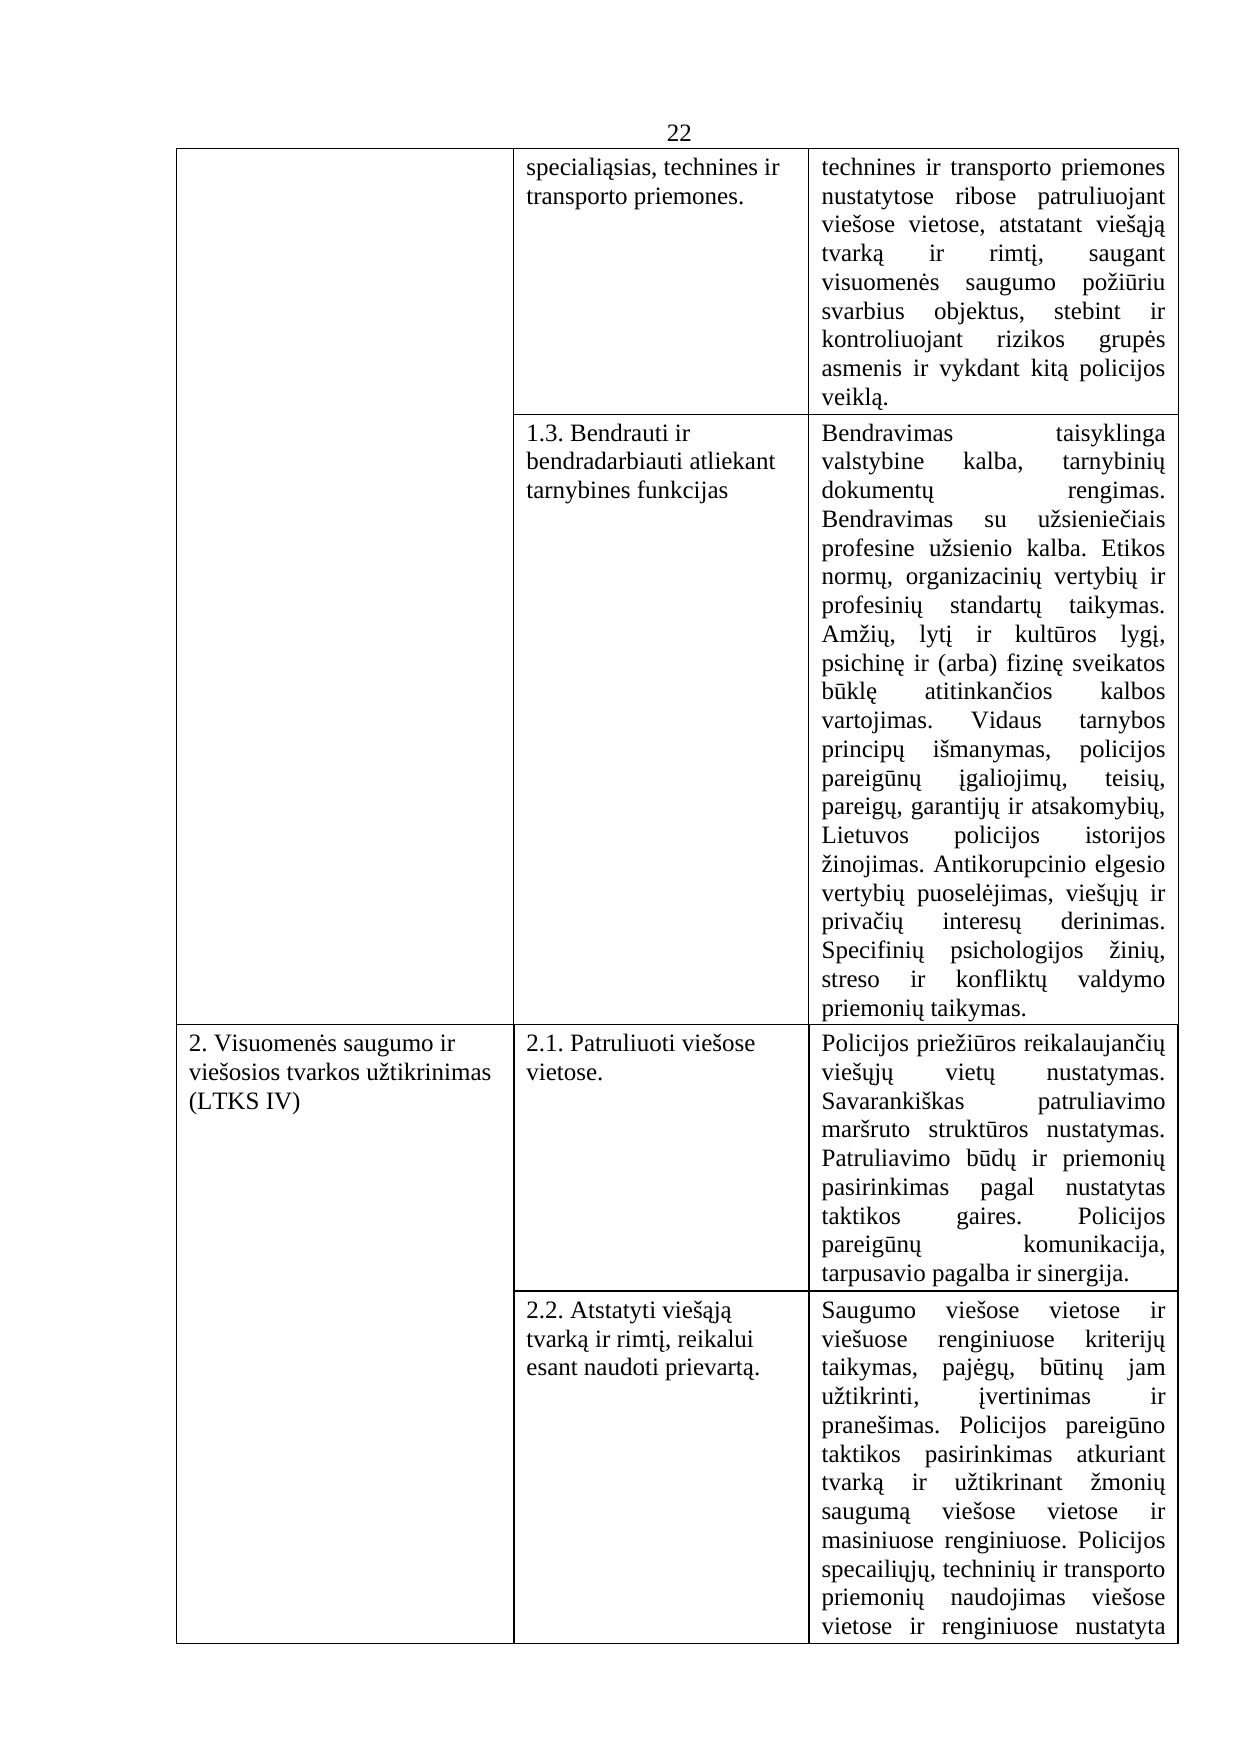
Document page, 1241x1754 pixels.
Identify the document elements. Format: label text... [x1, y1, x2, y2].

table_cell technines ir transporto priemones nustatytose ribose patruliuojant viešose vietose, atstatant viešąją tvarką ir rimtį, saugant visuomenės saugumo požiūriu svarbius objektus, stebint ir kontroliuojant rizikos grupės asmenis ir vykdant kitą policijos veiklą. [809, 149, 1178, 414]
table_cell 2.2. Atstatyti viešąją tvarką ir rimtį, reikalui esant naudoti prievartą. [515, 1292, 808, 1643]
table_cell 1.3. Bendrauti ir bendradarbiauti atliekant tarnybines funkcijas [514, 415, 808, 1024]
table_cell Saugumo viešose vietose ir viešuose renginiuose kriterijų taikymas, pajėgų, būtinų jam užtikrinti, įvertinimas ir pranešimas. Policijos pareigūno taktikos pasirinkimas atkuriant tvarką ir užtikrinant žmonių saugumą viešose vietose ir masiniuose renginiuose. Policijos specailiųjų, techninių ir transporto priemonių naudojimas viešose vietose ir renginiuose nustatyta [810, 1292, 1177, 1643]
table_cell [177, 149, 513, 1024]
table_cell Policijos priežiūros reikalaujančių viešųjų vietų nustatymas. Savarankiškas patruliavimo maršruto struktūros nustatymas. Patruliavimo būdų ir priemonių pasirinkimas pagal nustatytas taktikos gaires. Policijos pareigūnų komunikacija, tarpusavio pagalba ir sinergija. [810, 1025, 1177, 1290]
table_cell 2.1. Patruliuoti viešose vietose. [515, 1025, 808, 1290]
table_cell 2. Visuomenės saugumo ir viešosios tvarkos užtikrinimas (LTKS IV) [177, 1025, 513, 1643]
table_cell specialiąsias, technines ir transporto priemones. [514, 149, 808, 414]
table_cell Bendravimas taisyklinga valstybine kalba, tarnybinių dokumentų rengimas. Bendravimas su užsieniečiais profesine užsienio kalba. Etikos normų, organizacinių vertybių ir profesinių standartų taikymas. Amžių, lytį ir kultūros lygį, psichinę ir (arba) fizinę sveikatos būklę atitinkančios kalbos vartojimas. Vidaus tarnybos principų išmanymas, policijos pareigūnų įgaliojimų, teisių, pareigų, garantijų ir atsakomybių, Lietuvos policijos istorijos žinojimas. Antikorupcinio elgesio vertybių puoselėjimas, viešųjų ir privačių interesų derinimas. Specifinių psichologijos žinių, streso ir konfliktų valdymo priemonių taikymas. [809, 415, 1178, 1024]
